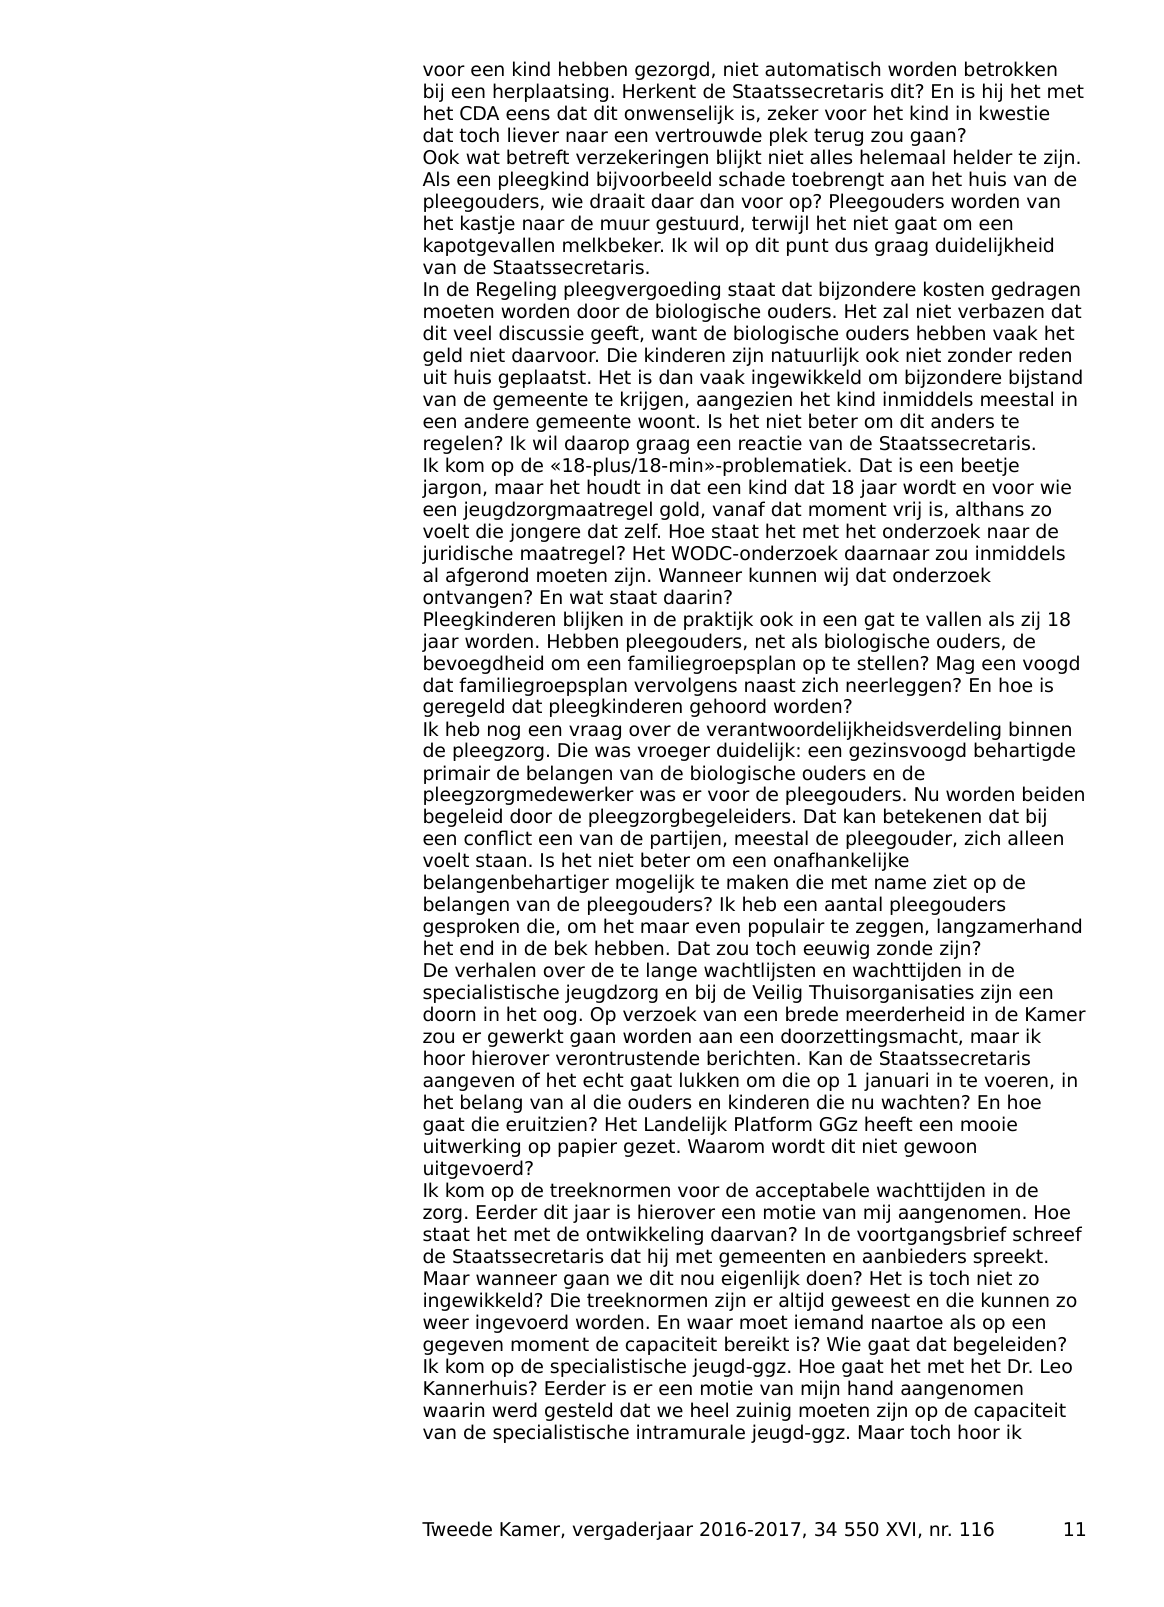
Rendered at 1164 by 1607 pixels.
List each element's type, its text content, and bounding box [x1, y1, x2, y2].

text Ik kom op de specialistische jeugd-ggz. Hoe gaat het met het Dr. Leo Kannerhuis? Eerder is er een motie van mijn hand aangenomen waarin werd gesteld dat we heel zuinig moeten zijn op de capaciteit van de specialistische intramurale jeugd-ggz. Maar toch hoor ik [422, 1356, 1087, 1444]
text In de Regeling pleegvergoeding staat dat bijzondere kosten gedragen moeten worden door de biologische ouders. Het zal niet verbazen dat dit veel discussie geeft, want de biologische ouders hebben vaak het geld niet daarvoor. Die kinderen zijn natuurlijk ook niet zonder reden uit huis geplaatst. Het is dan vaak ingewikkeld om bijzondere bijstand van de gemeente te krijgen, aangezien het kind inmiddels meestal in een andere gemeente woont. Is het niet beter om dit anders te regelen? Ik wil daarop graag een reactie van de Staatssecretaris. [422, 279, 1087, 455]
text Ik kom op de «18-plus/18-min»-problematiek. Dat is een beetje jargon, maar het houdt in dat een kind dat 18 jaar wordt en voor wie een jeugdzorgmaatregel gold, vanaf dat moment vrij is, althans zo voelt die jongere dat zelf. Hoe staat het met het onderzoek naar de juridische maatregel? Het WODC-onderzoek daarnaar zou inmiddels al afgerond moeten zijn. Wanneer kunnen wij dat onderzoek ontvangen? En wat staat daarin? [422, 455, 1087, 608]
text Ook wat betreft verzekeringen blijkt niet alles helemaal helder te zijn. Als een pleegkind bijvoorbeeld schade toebrengt aan het huis van de pleegouders, wie draait daar dan voor op? Pleegouders worden van het kastje naar de muur gestuurd, terwijl het niet gaat om een kapotgevallen melkbeker. Ik wil op dit punt dus graag duidelijkheid van de Staatssecretaris. [422, 147, 1087, 279]
text De verhalen over de te lange wachtlijsten en wachttijden in de specialistische jeugdzorg en bij de Veilig Thuisorganisaties zijn een doorn in het oog. Op verzoek van een brede meerderheid in de Kamer zou er gewerkt gaan worden aan een doorzettingsmacht, maar ik hoor hierover verontrustende berichten. Kan de Staatssecretaris aangeven of het echt gaat lukken om die op 1 januari in te voeren, in het belang van al die ouders en kinderen die nu wachten? En hoe gaat die eruitzien? Het Landelijk Platform GGz heeft een mooie uitwerking op papier gezet. Waarom wordt dit niet gewoon uitgevoerd? [422, 960, 1087, 1180]
text Ik kom op de treeknormen voor de acceptabele wachttijden in de zorg. Eerder dit jaar is hierover een motie van mij aangenomen. Hoe staat het met de ontwikkeling daarvan? In de voortgangsbrief schreef de Staatssecretaris dat hij met gemeenten en aanbieders spreekt. Maar wanneer gaan we dit nou eigenlijk doen? Het is toch niet zo ingewikkeld? Die treeknormen zijn er altijd geweest en die kunnen zo weer ingevoerd worden. En waar moet iemand naartoe als op een gegeven moment de capaciteit bereikt is? Wie gaat dat begeleiden? [422, 1180, 1087, 1356]
text Ik heb nog een vraag over de verantwoordelijkheidsverdeling binnen de pleegzorg. Die was vroeger duidelijk: een gezinsvoogd behartigde primair de belangen van de biologische ouders en de pleegzorgmedewerker was er voor de pleegouders. Nu worden beiden begeleid door de pleegzorgbegeleiders. Dat kan betekenen dat bij een conflict een van de partijen, meestal de pleegouder, zich alleen voelt staan. Is het niet beter om een onafhankelijke belangenbehartiger mogelijk te maken die met name ziet op de belangen van de pleegouders? Ik heb een aantal pleegouders gesproken die, om het maar even populair te zeggen, langzamerhand het end in de bek hebben. Dat zou toch eeuwig zonde zijn? [422, 718, 1087, 960]
text Pleegkinderen blijken in de praktijk ook in een gat te vallen als zij 18 jaar worden. Hebben pleegouders, net als biologische ouders, de bevoegdheid om een familiegroepsplan op te stellen? Mag een voogd dat familiegroepsplan vervolgens naast zich neerleggen? En hoe is geregeld dat pleegkinderen gehoord worden? [422, 608, 1087, 718]
text voor een kind hebben gezorgd, niet automatisch worden betrokken bij een herplaatsing. Herkent de Staatssecretaris dit? En is hij het met het CDA eens dat dit onwenselijk is, zeker voor het kind in kwestie dat toch liever naar een vertrouwde plek terug zou gaan? [422, 59, 1087, 147]
